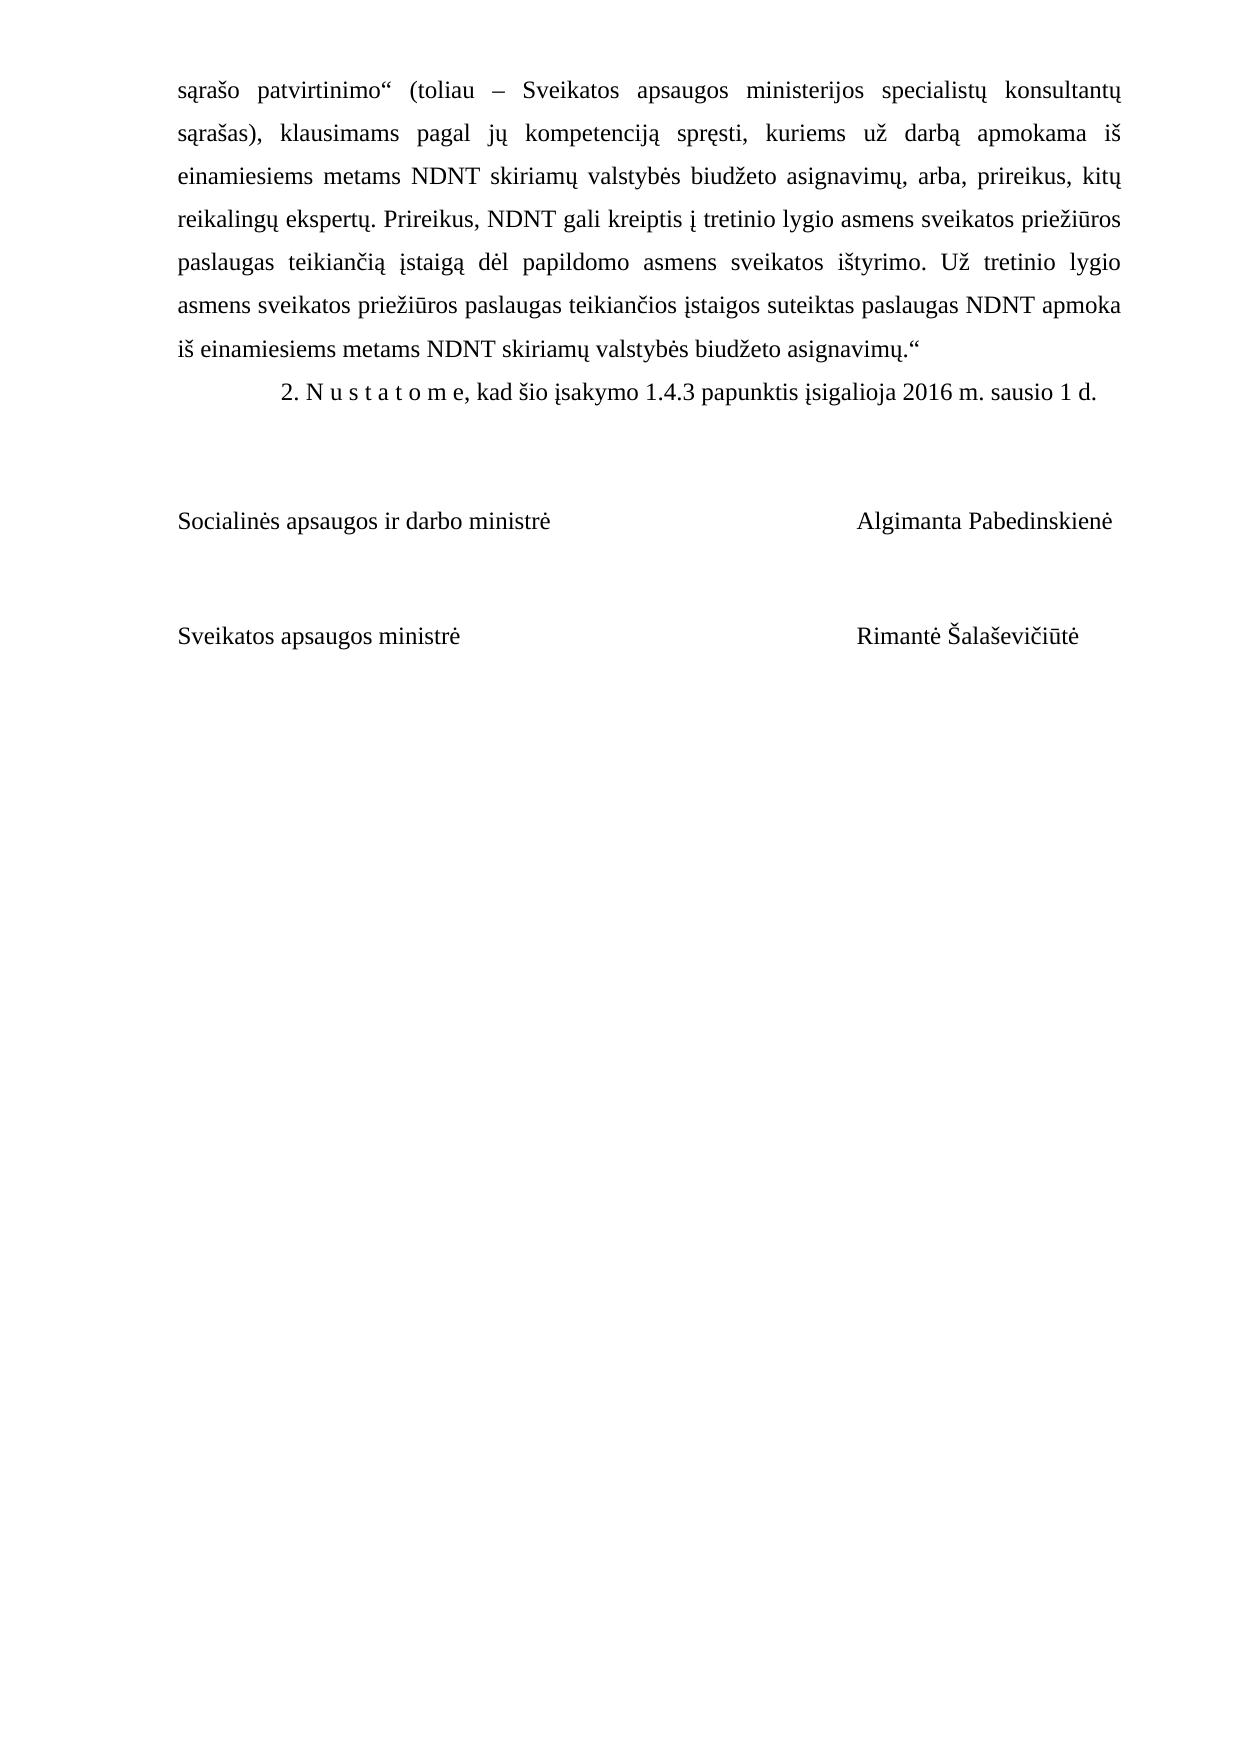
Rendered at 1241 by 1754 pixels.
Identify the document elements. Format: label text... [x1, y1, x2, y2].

text sąrašo patvirtinimo“ (toliau – Sveikatos apsaugos ministerijos specialistų konsultantų sąrašas), klausimams pagal jų kompetenciją spręsti, kuriems už darbą apmokama iš einamiesiems metams NDNT skiriamų valstybės biudžeto asignavimų, arba, prireikus, kitų reikalingų ekspertų. Prireikus, NDNT gali kreiptis į tretinio lygio asmens sveikatos priežiūros paslaugas teikiančią įstaigą dėl papildomo asmens sveikatos ištyrimo. Už tretinio lygio asmens sveikatos priežiūros paslaugas teikiančios įstaigos suteiktas paslaugas NDNT apmoka iš einamiesiems metams NDNT skiriamų valstybės biudžeto asignavimų.“ [177, 75, 1122, 362]
text Socialinės apsaugos ir darbo ministrė Algimanta Pabedinskienė [177, 506, 1122, 535]
text Sveikatos apsaugos ministrė Rimantė Šalaševičiūtė [177, 621, 1122, 650]
text 2. N u s t a t o m e, kad šio įsakymo 1.4.3 papunktis įsigalioja 2016 m. sausio 1 d. [177, 377, 1122, 406]
